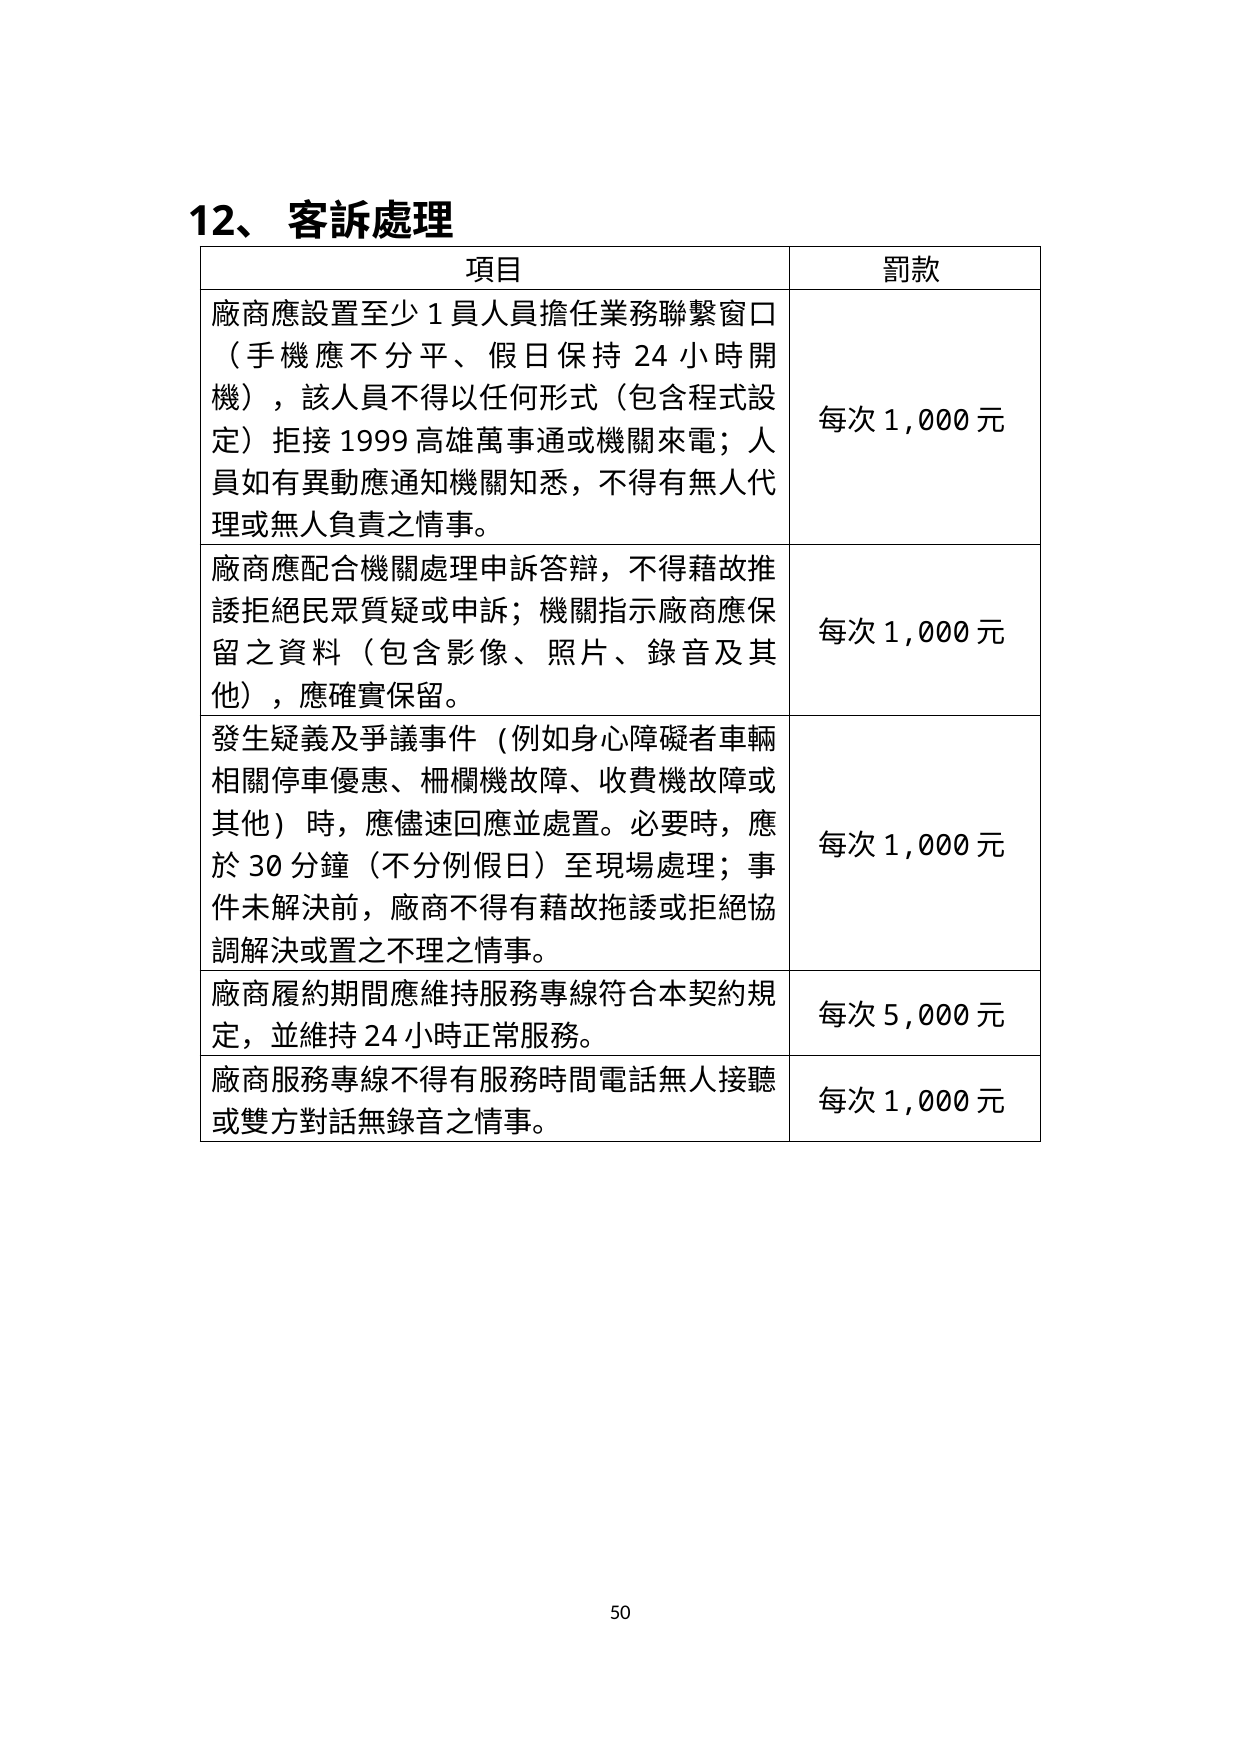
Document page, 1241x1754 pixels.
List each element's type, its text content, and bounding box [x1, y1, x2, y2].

table_header 項目 [201, 247, 789, 289]
table_cell 廠商履約期間應維持服務專線符合本契約規定，並維持24小時正常服務。 [201, 971, 789, 1055]
table_cell 發生疑義及爭議事件 (例如身心障礙者車輛相關停車優惠、柵欄機故障、收費機故障或其他) 時，應儘速回應並處置。必要時，應於30分鐘（不分例假日）至現場處理；事件未解決前，廠商不得有藉故拖諉或拒絕協調解決或置之不理之情事。 [201, 716, 789, 969]
table_cell 每次5,000元 [790, 971, 1040, 1055]
table_cell 廠商應設置至少1員人員擔任業務聯繫窗口（手機應不分平、假日保持24小時開機），該人員不得以任何形式（包含程式設定）拒接1999高雄萬事通或機關來電；人員如有異動應通知機關知悉，不得有無人代理或無人負責之情事。 [201, 290, 789, 544]
subtitle 客訴處理 [187, 194, 1053, 246]
table_cell 每次1,000元 [790, 290, 1040, 544]
table_cell 每次1,000元 [790, 1056, 1040, 1141]
table_cell 每次1,000元 [790, 545, 1040, 714]
table_header 罰款 [790, 247, 1040, 289]
table_cell 廠商服務專線不得有服務時間電話無人接聽或雙方對話無錄音之情事。 [201, 1056, 789, 1141]
table_cell 每次1,000元 [790, 716, 1040, 969]
table_cell 廠商應配合機關處理申訴答辯，不得藉故推諉拒絕民眾質疑或申訴；機關指示廠商應保留之資料（包含影像、照片、錄音及其他），應確實保留。 [201, 545, 789, 714]
